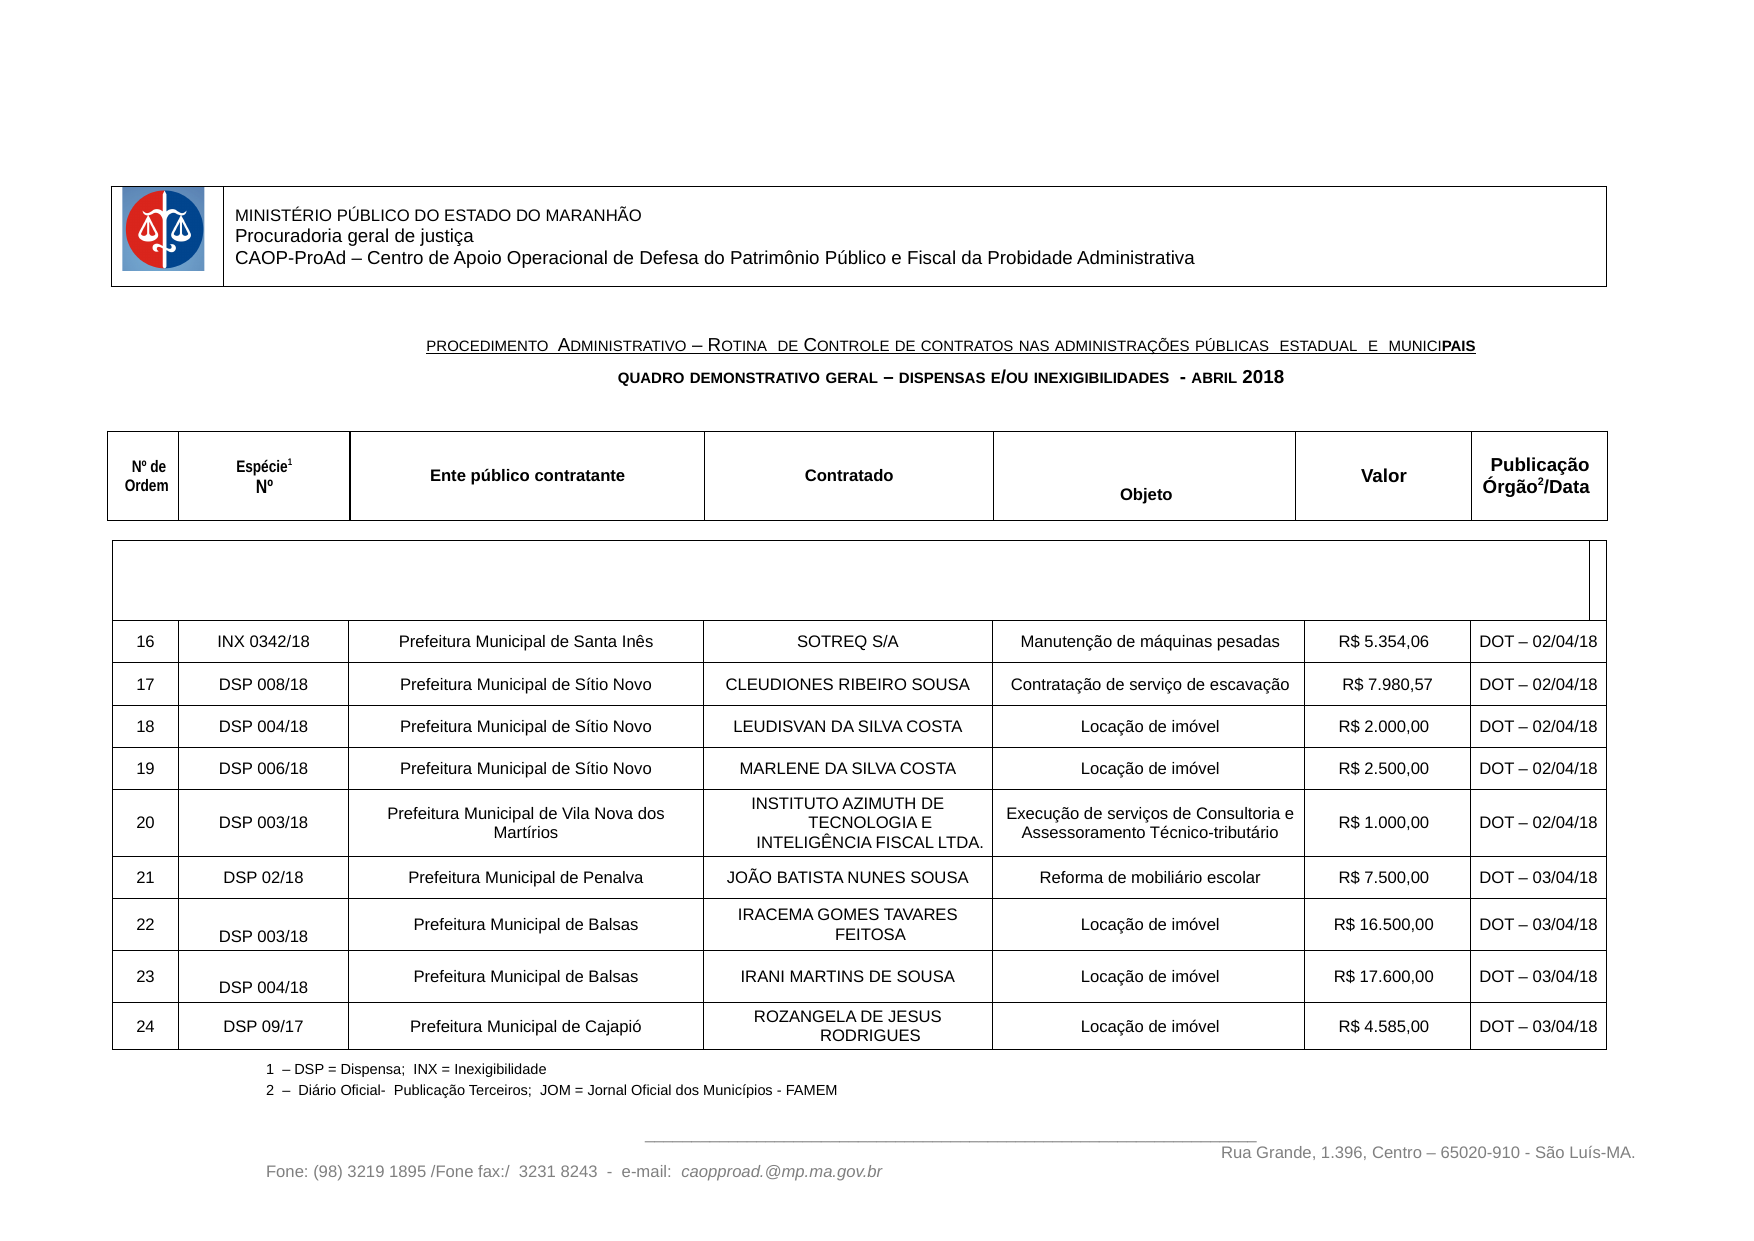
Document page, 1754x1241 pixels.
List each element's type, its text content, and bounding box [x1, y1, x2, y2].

table_cell Prefeitura Municipal de Balsas [349, 951, 703, 1002]
table_cell 24 [113, 1003, 178, 1049]
table_cell DOT – 02/04/18 [1471, 748, 1606, 789]
picture [122, 187, 205, 271]
table_cell Reforma de mobiliário escolar [993, 857, 1304, 898]
table_cell R$ 2.500,00 [1305, 748, 1470, 789]
table_cell 16 [113, 621, 178, 662]
table_cell DSP 004/18 [179, 706, 348, 747]
table_cell DOT – 02/04/18 [1471, 663, 1606, 704]
table_cell R$ 5.354,06 [1305, 621, 1470, 662]
table_cell DSP 003/18 [179, 790, 348, 856]
table_cell Prefeitura Municipal de Vila Nova dos Martírios [349, 790, 703, 856]
table_cell CLEUDIONES RIBEIRO SOUSA [704, 663, 992, 704]
table_cell R$ 17.600,00 [1305, 951, 1470, 1002]
table_cell ROZANGELA DE JESUS RODRIGUES [704, 1003, 992, 1049]
table_cell 21 [113, 857, 178, 898]
table_cell IRANI MARTINS DE SOUSA [704, 951, 992, 1002]
table_cell 23 [113, 951, 178, 1002]
table_cell DOT – 03/04/18 [1471, 1003, 1606, 1049]
table_cell Locação de imóvel [993, 748, 1304, 789]
table_cell R$ 7.980,57 [1305, 663, 1470, 704]
table_header [113, 541, 1589, 620]
table_cell INSTITUTO AZIMUTH DE TECNOLOGIA E INTELIGÊNCIA FISCAL LTDA. [704, 790, 992, 856]
table_cell Contratação de serviço de escavação [993, 663, 1304, 704]
table_cell DSP 004/18 [179, 951, 348, 1002]
table_cell R$ 4.585,00 [1305, 1003, 1470, 1049]
table_cell DOT – 03/04/18 [1471, 899, 1606, 950]
table_cell DSP 006/18 [179, 748, 348, 789]
table_cell DOT – 02/04/18 [1471, 706, 1606, 747]
table_header [1590, 541, 1606, 620]
table_cell DSP 02/18 [179, 857, 348, 898]
table_cell 22 [113, 899, 178, 950]
table_cell 18 [113, 706, 178, 747]
table_cell Locação de imóvel [993, 899, 1304, 950]
table_cell DSP 09/17 [179, 1003, 348, 1049]
table_cell Prefeitura Municipal de Sítio Novo [349, 748, 703, 789]
table_cell Prefeitura Municipal de Sítio Novo [349, 706, 703, 747]
table_cell DOT – 03/04/18 [1471, 857, 1606, 898]
table_cell Prefeitura Municipal de Cajapió [349, 1003, 703, 1049]
table_cell DSP 003/18 [179, 899, 348, 950]
table_cell Prefeitura Municipal de Penalva [349, 857, 703, 898]
table_cell R$ 2.000,00 [1305, 706, 1470, 747]
table_cell Prefeitura Municipal de Santa Inês [349, 621, 703, 662]
table_cell Manutenção de máquinas pesadas [993, 621, 1304, 662]
table_cell R$ 1.000,00 [1305, 790, 1470, 856]
table_cell R$ 7.500,00 [1305, 857, 1470, 898]
table_cell Prefeitura Municipal de Sítio Novo [349, 663, 703, 704]
table_cell DOT – 02/04/18 [1471, 621, 1606, 662]
table_cell DSP 008/18 [179, 663, 348, 704]
table_cell DOT – 03/04/18 [1471, 951, 1606, 1002]
table_cell SOTREQ S/A [704, 621, 992, 662]
table_cell Prefeitura Municipal de Balsas [349, 899, 703, 950]
table_cell 20 [113, 790, 178, 856]
table_cell R$ 16.500,00 [1305, 899, 1470, 950]
table_cell Locação de imóvel [993, 706, 1304, 747]
table_cell JOÃO BATISTA NUNES SOUSA [704, 857, 992, 898]
table_cell IRACEMA GOMES TAVARES FEITOSA [704, 899, 992, 950]
table_cell INX 0342/18 [179, 621, 348, 662]
table_cell 17 [113, 663, 178, 704]
table_cell LEUDISVAN DA SILVA COSTA [704, 706, 992, 747]
table_cell MARLENE DA SILVA COSTA [704, 748, 992, 789]
table_cell Locação de imóvel [993, 951, 1304, 1002]
table_cell DOT – 02/04/18 [1471, 790, 1606, 856]
table_cell 19 [113, 748, 178, 789]
table_cell Execução de serviços de Consultoria e Assessoramento Técnico-tributário [993, 790, 1304, 856]
table_cell Locação de imóvel [993, 1003, 1304, 1049]
